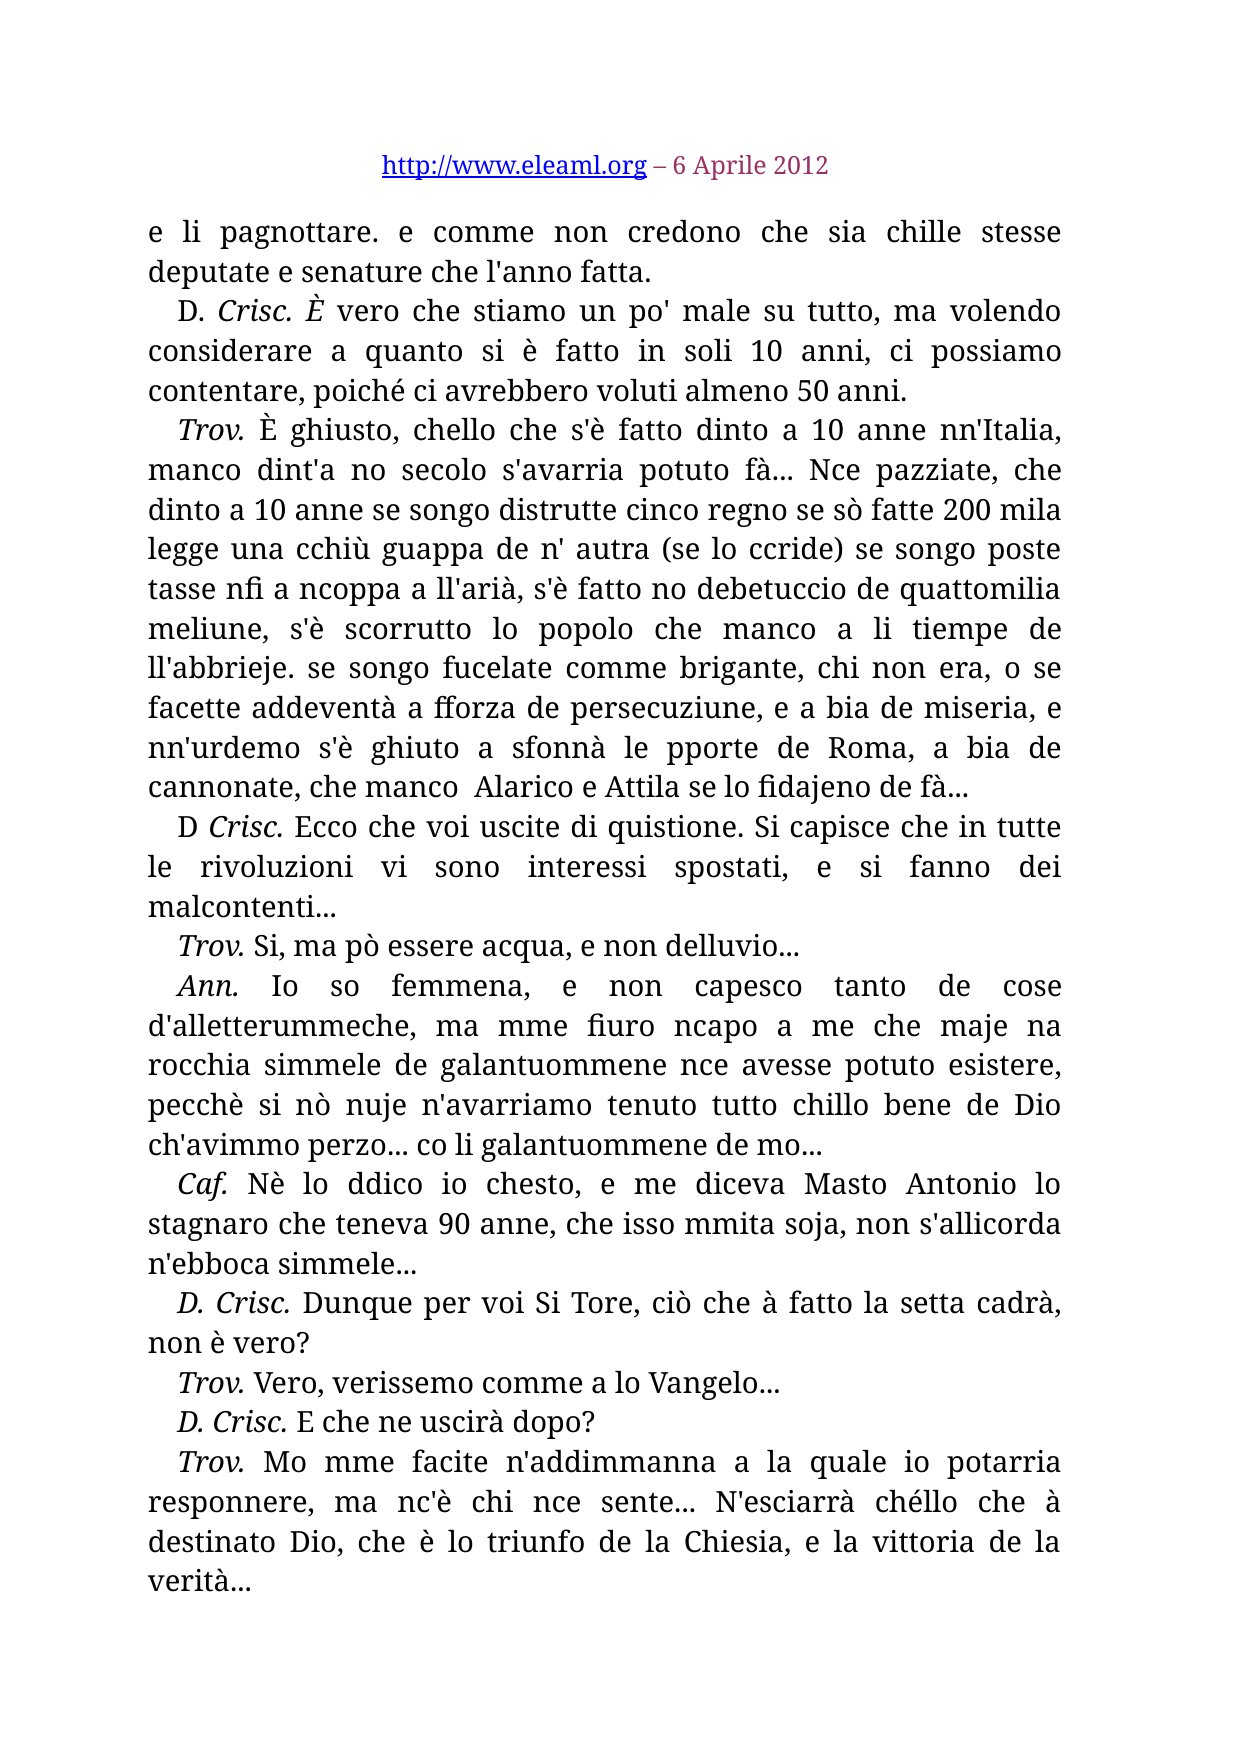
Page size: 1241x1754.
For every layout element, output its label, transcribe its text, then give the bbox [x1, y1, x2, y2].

text e li pagnottare. e comme non credono che sia chille stesse deputate e senature che l'anno fatta. [148, 211, 1063, 291]
text D. Crisc. È vero che stiamo un po' male su tutto, ma volendo considerare a quanto si è fatto in soli 10 anni, ci possiamo contentare, poiché ci avrebbero voluti almeno 50 anni. [148, 291, 1063, 409]
text D. Crisc. E che ne uscirà dopo? [148, 1402, 1063, 1441]
text Caf. Nè lo ddico io chesto, e me diceva Masto Antonio lo stagnaro che teneva 90 anne, che isso mmita soja, non s'allicorda n'ebboca simmele... [148, 1164, 1063, 1283]
text Trov. È ghiusto, chello che s'è fatto dinto a 10 anne nn'Italia, manco dint'a no secolo s'avarria potuto fà... Nce pazziate, che dinto a 10 anne se songo distrutte cinco regno se sò fatte 200 mila legge una cchiù guappa de n' autra (se lo ccride) se songo poste tasse nfi a ncoppa a ll'arià, s'è fatto no debetuccio de quattomilia meliune, s'è scorrutto lo popolo che manco a li tiempe de ll'abbrieje. se songo fucelate comme brigante, chi non era, o se facette addeventà a fforza de persecuziune, e a bia de miseria, e nn'urdemo s'è ghiuto a sfonnà le pporte de Roma, a bia de cannonate, che manco Alarico e Attila se lo fidajeno de fà... [148, 409, 1063, 806]
text Ann. Io so femmena, e non capesco tanto de cose d'alletterummeche, ma mme fiuro ncapo a me che maje na rocchia simmele de galantuommene nce avesse potuto esistere, pecchè si nò nuje n'avarriamo tenuto tutto chillo bene de Dio ch'avimmo perzo... co li galantuommene de mo... [148, 965, 1063, 1164]
text Trov. Vero, verissemo comme a lo Vangelo... [148, 1362, 1063, 1402]
text D. Crisc. Dunque per voi Si Tore, ciò che à fatto la setta cadrà, non è vero? [148, 1283, 1063, 1362]
text Trov. Mo mme facite n'addimmanna a la quale io potarria responnere, ma nc'è chi nce sente... N'esciarrà chéllo che à destinato Dio, che è lo triunfo de la Chiesia, e la vittoria de la verità... [148, 1441, 1063, 1600]
text Trov. Si, ma pò essere acqua, e non delluvio... [148, 926, 1063, 965]
text D Crisc. Ecco che voi uscite di quistione. Si capisce che in tutte le rivoluzioni vi sono interessi spostati, e si fanno dei malcontenti... [148, 806, 1063, 926]
